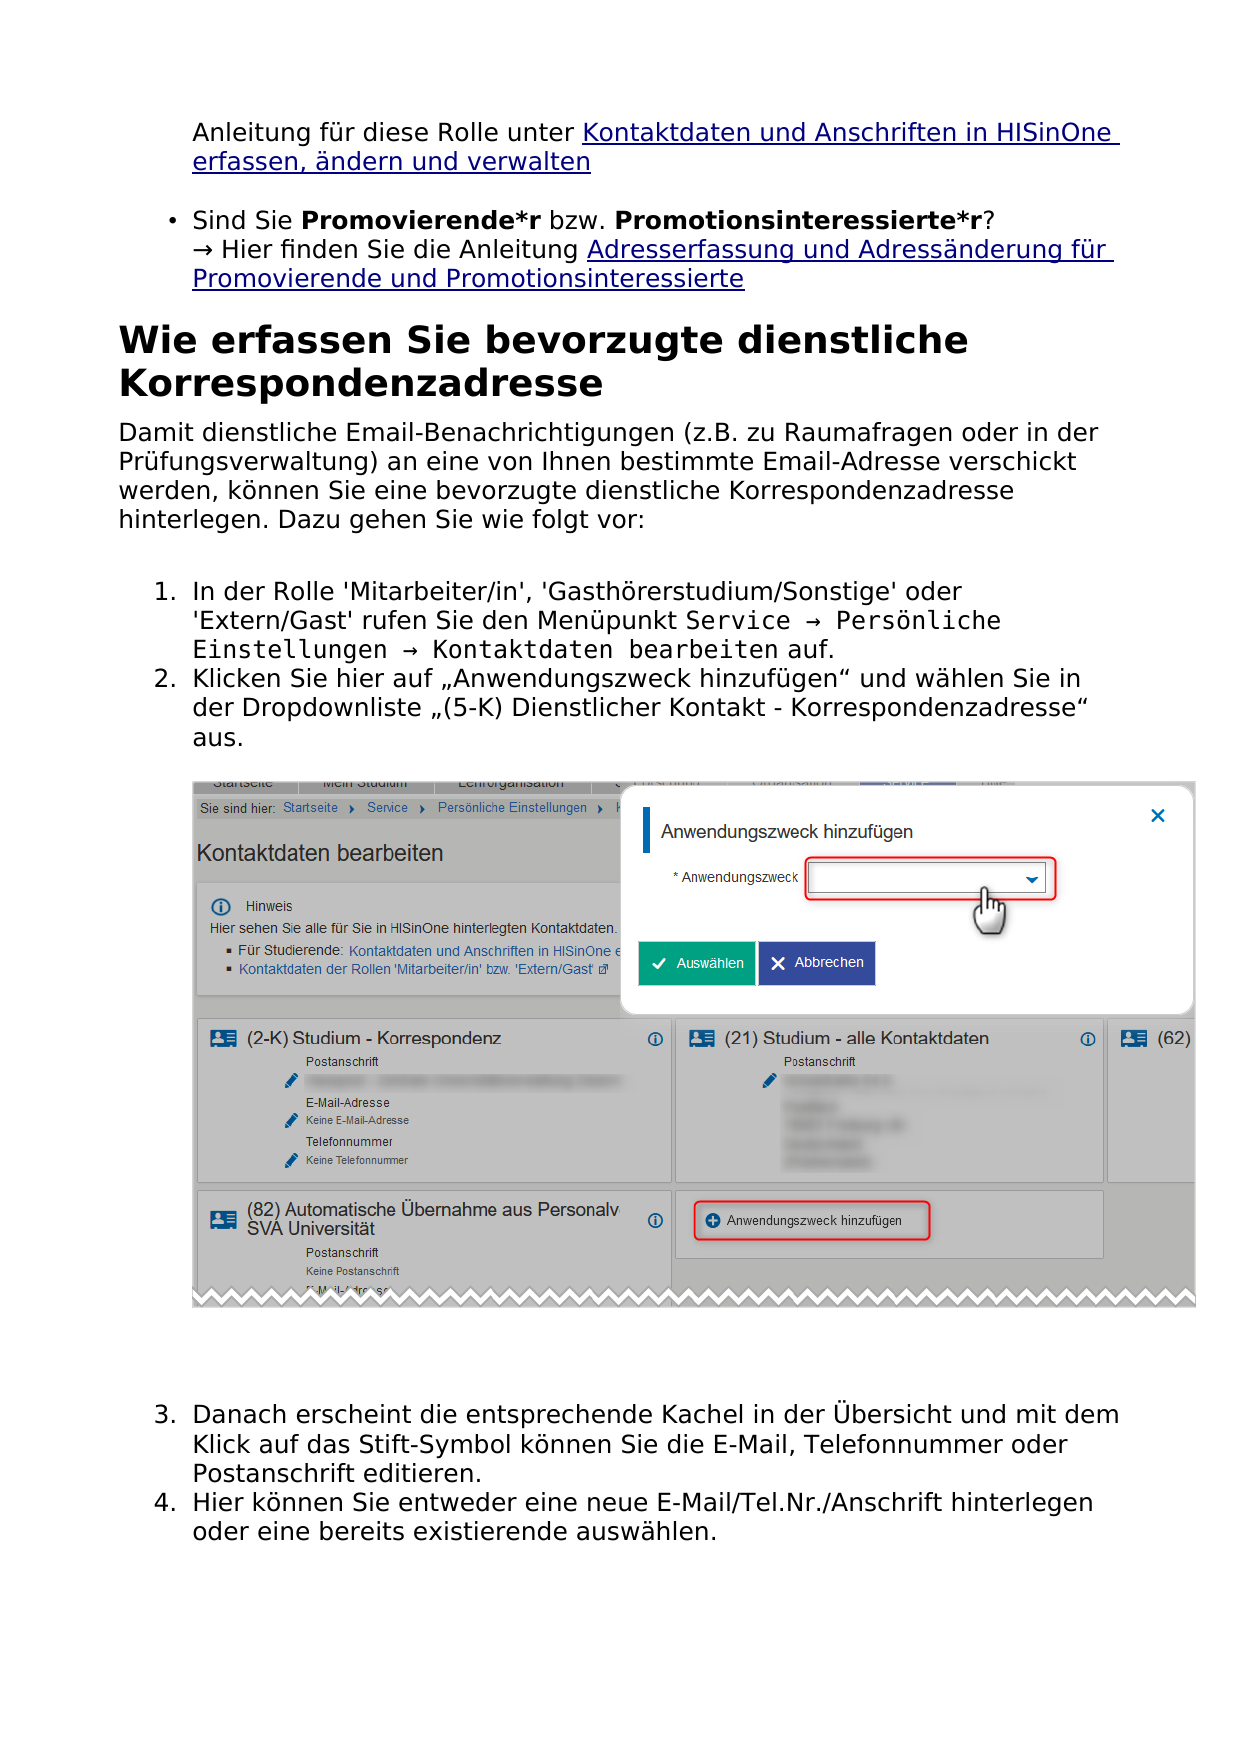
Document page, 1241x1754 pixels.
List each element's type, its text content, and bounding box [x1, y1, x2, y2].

picture [192, 781, 1196, 1308]
list Klicken Sie hier auf „Anwendungszweck hinzufügen“ und wählen Sie in der Dropdownliste „(5-K) Dienstlicher Kontakt - Korrespondenzadresse“ aus. [177, 664, 1122, 1401]
list In der Rolle 'Mitarbeiter/in', 'Gasthörerstudium/Sonstige' oder 'Extern/Gast' rufen Sie den Menüpunkt Service → Persönliche Einstellungen → Kontaktdaten bearbeiten auf. [177, 577, 1122, 664]
subtitle Wie erfassen Sie bevorzugte dienstliche Korrespondenzadresse [118, 318, 1122, 406]
text Damit dienstliche Email-Benachrichtigungen (z.B. zu Raumafragen oder in der Prüfungsverwaltung) an eine von Ihnen bestimmte Email-Adresse verschickt werden, können Sie eine bevorzugte dienstliche Korrespondenzadresse hinterlegen. Dazu gehen Sie wie folgt vor: [118, 418, 1122, 535]
list Danach erscheint die entsprechende Kachel in der Übersicht und mit dem Klick auf das Stift-Symbol können Sie die E-Mail, Telefonnummer oder Postanschrift editieren. [177, 1401, 1122, 1488]
list Anleitung für diese Rolle unter Kontaktdaten und Anschriften in HISinOne erfassen, ändern und verwalten [177, 118, 1122, 176]
list Hier können Sie entweder eine neue E-Mail/Tel.Nr./Anschrift hinterlegen oder eine bereits existierende auswählen. [177, 1488, 1122, 1576]
list Sind Sie Promovierende*r bzw. Promotionsinteressierte*r? → Hier finden Sie die Anleitung Adresserfassung und Adressänderung für Promovierende und Promotionsinteressierte [177, 206, 1122, 293]
